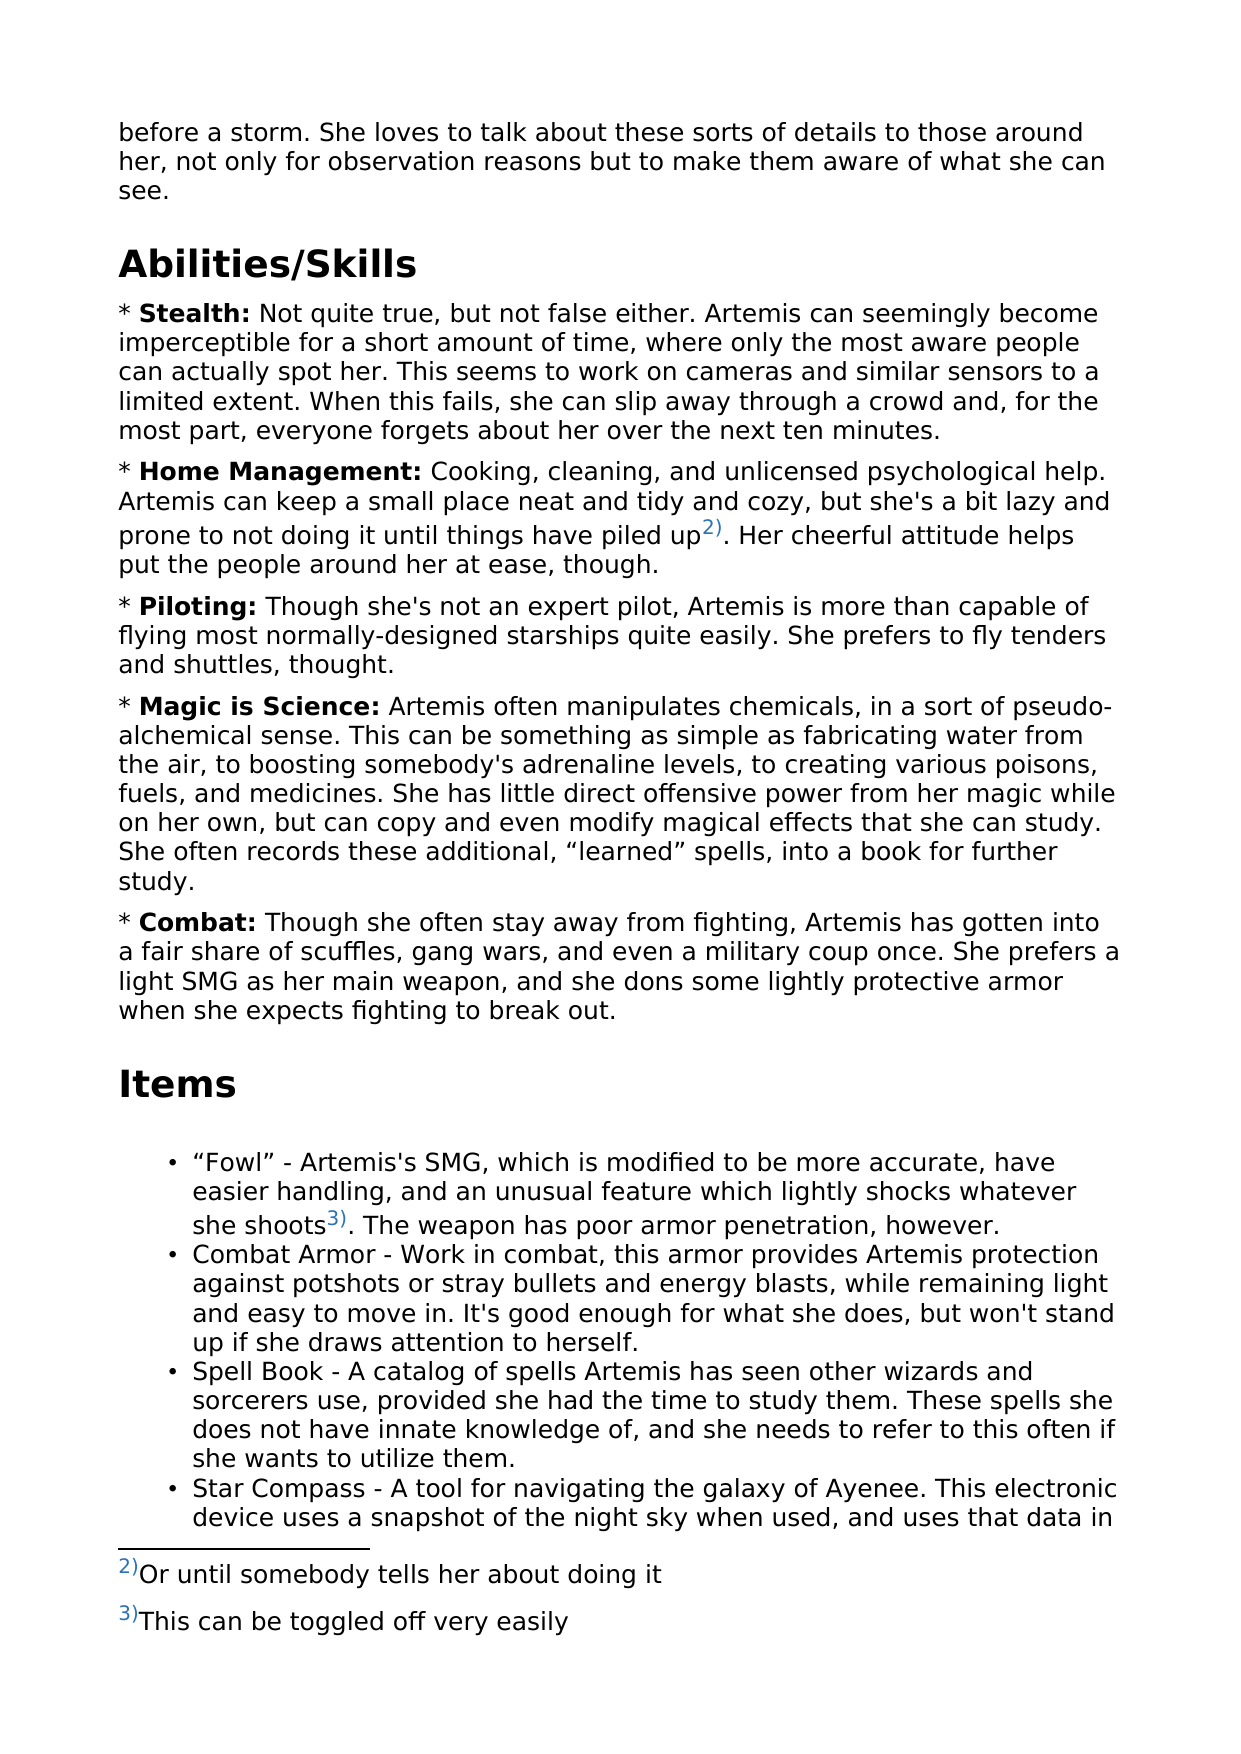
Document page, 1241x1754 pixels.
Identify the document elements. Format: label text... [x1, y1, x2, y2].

text * Piloting: Though she's not an expert pilot, Artemis is more than capable of flying most normally-designed starships quite easily. She prefers to fly tenders and shuttles, thought. [118, 592, 1122, 679]
text before a storm. She loves to talk about these sorts of details to those around her, not only for observation reasons but to make them aware of what she can see. [118, 118, 1122, 206]
text * Combat: Though she often stay away from fighting, Artemis has gotten into a fair share of scuffles, gang wars, and even a military coup once. She prefers a light SMG as her main weapon, and she dons some lightly protective armor when she expects fighting to break out. [118, 908, 1122, 1025]
list “Fowl” - Artemis's SMG, which is modified to be more accurate, have easier handling, and an unusual feature which lightly shocks whatever she shoots. The weapon has poor armor penetration, however. [177, 1148, 1122, 1241]
text * Home Management: Cooking, cleaning, and unlicensed psychological help. Artemis can keep a small place neat and tidy and cozy, but she's a bit lazy and prone to not doing it until things have piled up. Her cheerful attitude helps put the people around her at ease, though. [118, 458, 1122, 579]
text * Stealth: Not quite true, but not false either. Artemis can seemingly become imperceptible for a short amount of time, where only the most aware people can actually spot her. This seems to work on cameras and similar sensors to a limited extent. When this fails, she can slip away through a crowd and, for the most part, everyone forgets about her over the next ten minutes. [118, 299, 1122, 445]
subtitle Abilities/Skills [118, 243, 1122, 287]
subtitle Items [118, 1062, 1122, 1106]
list Combat Armor - Work in combat, this armor provides Artemis protection against potshots or stray bullets and energy blasts, while remaining light and easy to move in. It's good enough for what she does, but won't stand up if she draws attention to herself. [177, 1241, 1122, 1357]
list This can be toggled off very easily [118, 1602, 1122, 1636]
text * Magic is Science: Artemis often manipulates chemicals, in a sort of pseudo-alchemical sense. This can be something as simple as fabricating water from the air, to boosting somebody's adrenaline levels, to creating various poisons, fuels, and medicines. She has little direct offensive power from her magic while on her own, but can copy and even modify magical effects that she can study. She often records these additional, “learned” spells, into a book for further study. [118, 692, 1122, 896]
list Star Compass - A tool for navigating the galaxy of Ayenee. This electronic device uses a snapshot of the night sky when used, and uses that data in [177, 1474, 1122, 1532]
text Or until somebody tells her about doing it [118, 1555, 1122, 1589]
list Spell Book - A catalog of spells Artemis has seen other wizards and sorcerers use, provided she had the time to study them. These spells she does not have innate knowledge of, and she needs to refer to this often if she wants to utilize them. [177, 1357, 1122, 1474]
